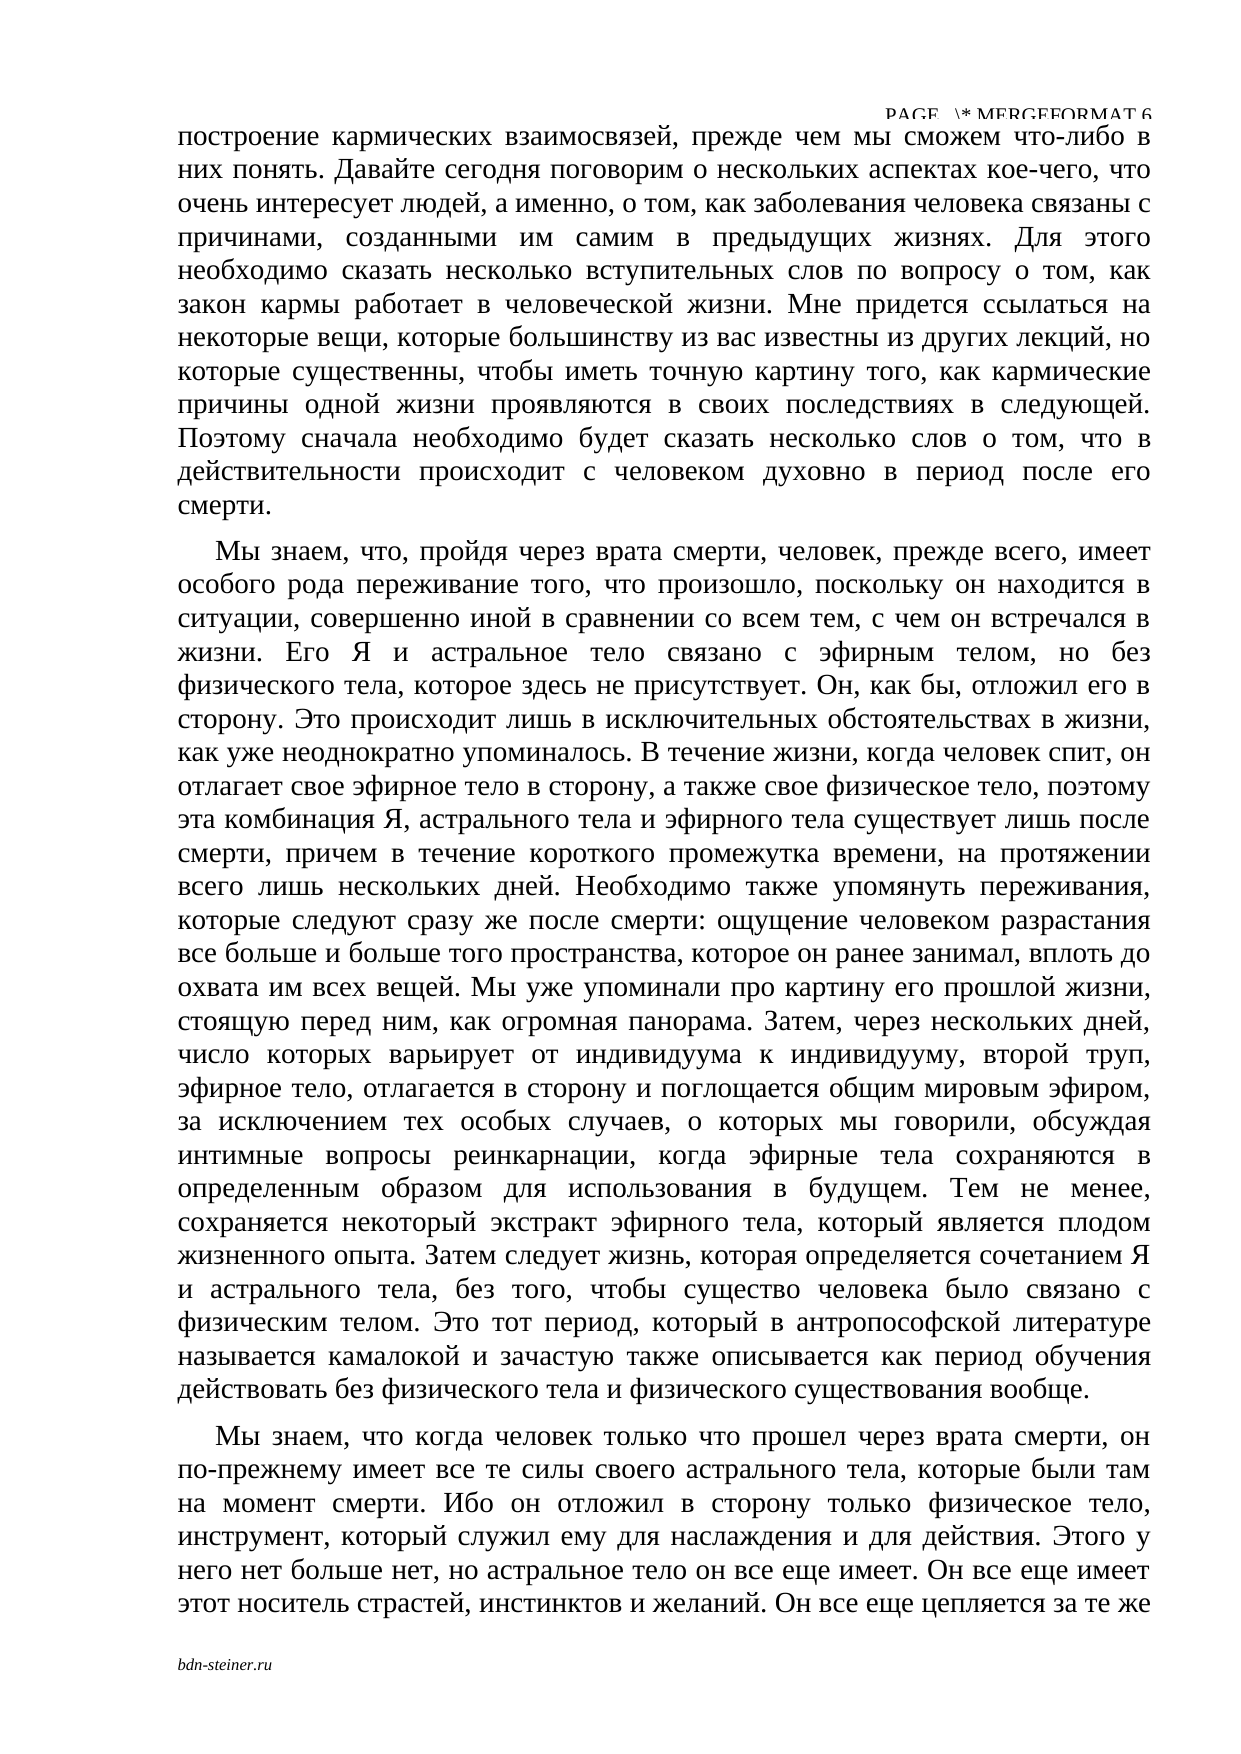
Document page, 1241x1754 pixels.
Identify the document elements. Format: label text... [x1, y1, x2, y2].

text построение кармических взаимосвязей, прежде чем мы сможем что-либо в них понять. Давайте сегодня поговорим о нескольких аспектах кое-чего, что очень интересует людей, а именно, о том, как заболевания человека связаны с причинами, созданными им самим в предыдущих жизнях. Для этого необходимо сказать несколько вступительных слов по вопросу о том, как закон кармы работает в человеческой жизни. Мне придется ссылаться на некоторые вещи, которые большинству из вас известны из других лекций, но которые существенны, чтобы иметь точную картину того, как кармические причины одной жизни проявляются в своих последствиях в следующей. Поэтому сначала необходимо будет сказать несколько слов о том, что в действительности происходит с человеком духовно в период после его смерти. [177, 118, 1152, 521]
text Мы знаем, что когда человек только что прошел через врата смерти, он по-прежнему имеет все те силы своего астрального тела, которые были там на момент смерти. Ибо он отложил в сторону только физическое тело, инструмент, который служил ему для наслаждения и для действия. Этого у него нет больше нет, но астральное тело он все еще имеет. Он все еще имеет этот носитель страстей, инстинктов и желаний. Он все еще цепляется за те же [177, 1418, 1152, 1619]
text Мы знаем, что, пройдя через врата смерти, человек, прежде всего, имеет особого рода переживание того, что произошло, поскольку он находится в ситуации, совершенно иной в сравнении со всем тем, с чем он встречался в жизни. Его Я и астральное тело связано с эфирным телом, но без физического тела, которое здесь не присутствует. Он, как бы, отложил его в сторону. Это происходит лишь в исключительных обстоятельствах в жизни, как уже неоднократно упоминалось. В течение жизни, когда человек спит, он отлагает свое эфирное тело в сторону, а также свое физическое тело, поэтому эта комбинация Я, астрального тела и эфирного тела существует лишь после смерти, причем в течение короткого промежутка времени, на протяжении всего лишь нескольких дней. Необходимо также упомянуть переживания, которые следуют сразу же после смерти: ощущение человеком разрастания все больше и больше того пространства, которое он ранее занимал, вплоть до охвата им всех вещей. Мы уже упоминали про картину его прошлой жизни, стоящую перед ним, как огромная панорама. Затем, через нескольких дней, число которых варьирует от индивидуума к индивидууму, второй труп, эфирное тело, отлагается в сторону и поглощается общим мировым эфиром, за исключением тех особых случаев, о которых мы говорили, обсуждая интимные вопросы реинкарнации, когда эфирные тела сохраняются в определенным образом для использования в будущем. Тем не менее, сохраняется некоторый экстракт эфирного тела, который является плодом жизненного опыта. Затем следует жизнь, которая определяется сочетанием Я и астрального тела, без того, чтобы существо человека было связано с физическим телом. Это тот период, который в антропософской литературе называется камалокой и зачастую также описывается как период обучения действовать без физического тела и физического существования вообще. [177, 533, 1152, 1405]
